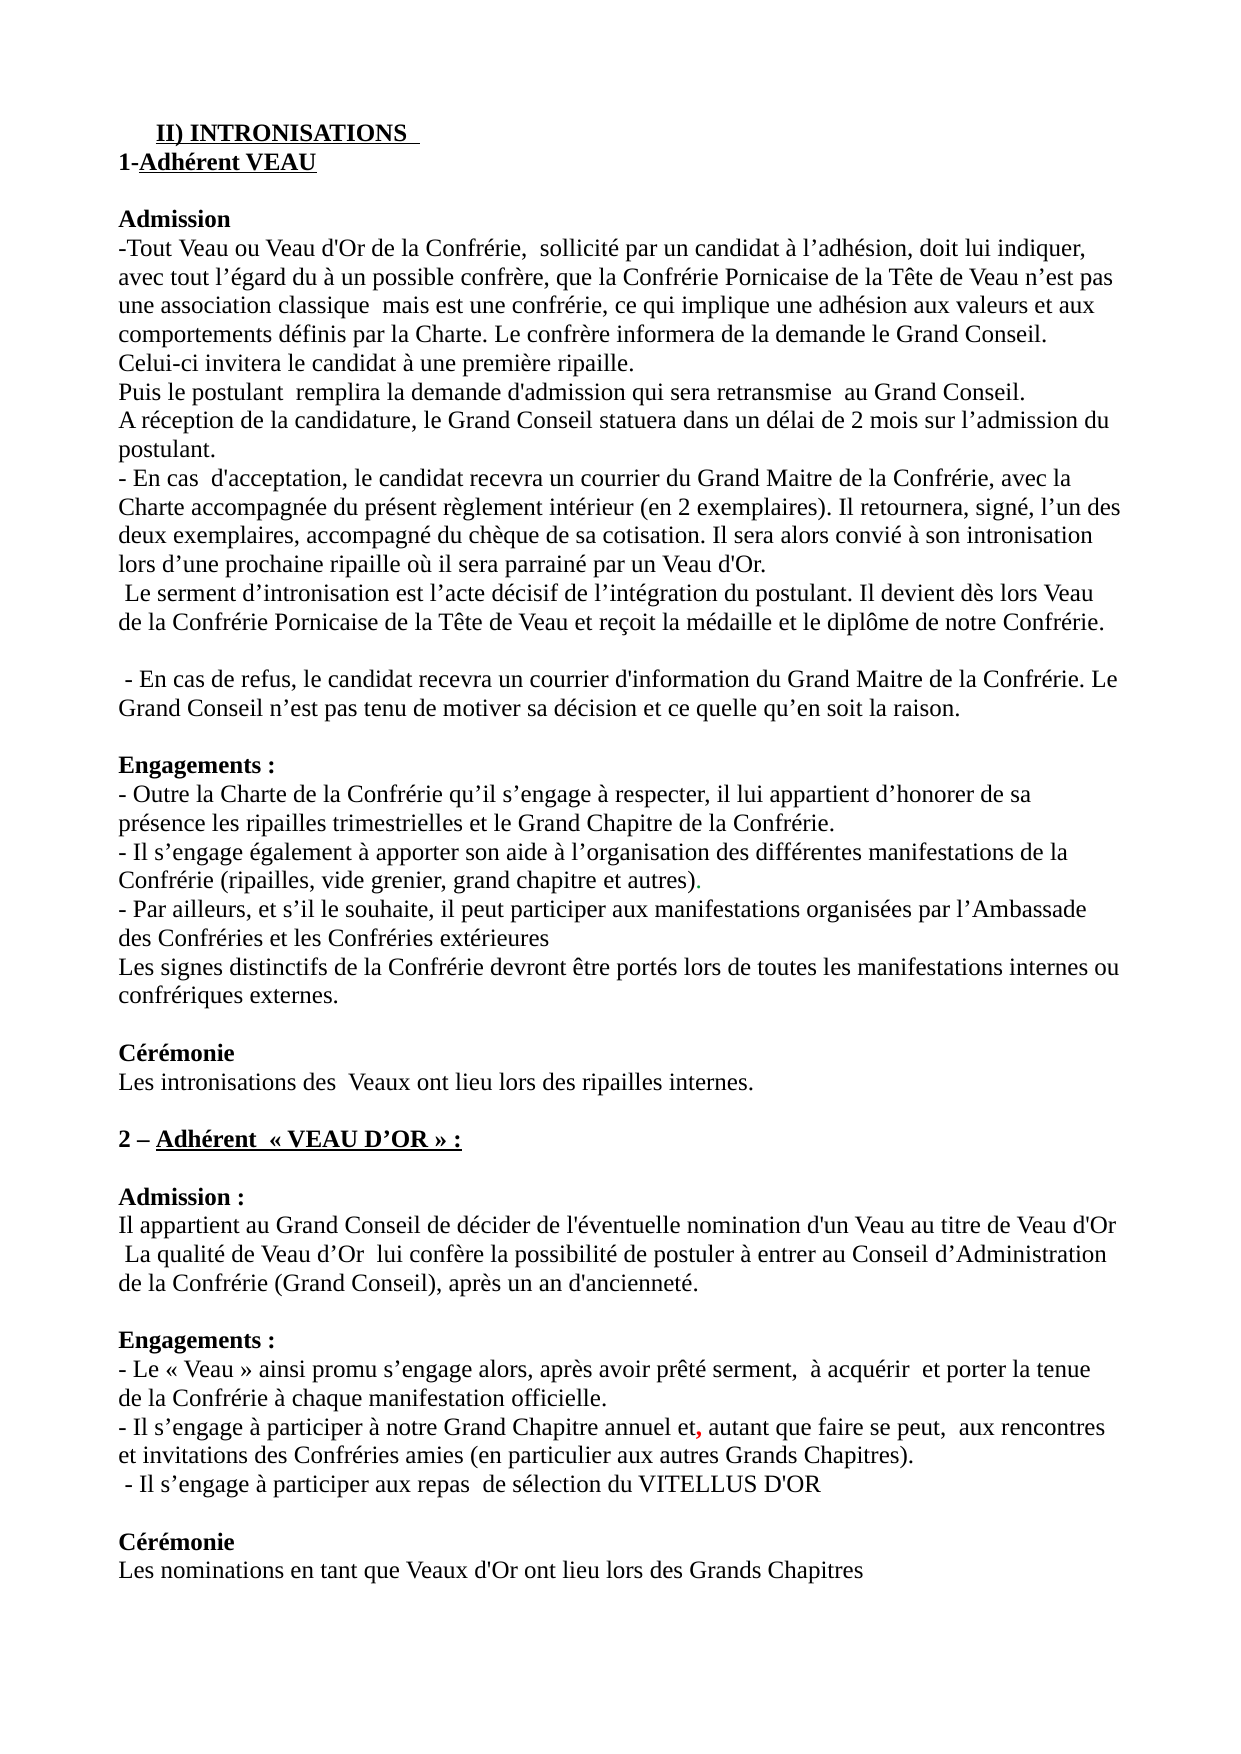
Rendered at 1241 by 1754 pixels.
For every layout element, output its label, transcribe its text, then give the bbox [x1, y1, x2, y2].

text - Le « Veau » ainsi promu s’engage alors, après avoir prêté serment, à acquérir et porter la tenue de la Confrérie à chaque manifestation officielle. [118, 1354, 1122, 1412]
text II) INTRONISATIONS [156, 118, 1122, 147]
text - En cas d'acceptation, le candidat recevra un courrier du Grand Maitre de la Confrérie, avec la Charte accompagnée du présent règlement intérieur (en 2 exemplaires). Il retournera, signé, l’un des deux exemplaires, accompagné du chèque de sa cotisation. Il sera alors convié à son intronisation lors d’une prochaine ripaille où il sera parrainé par un Veau d'Or. [118, 463, 1122, 578]
text Admission [118, 204, 1122, 233]
text Les intronisations des Veaux ont lieu lors des ripailles internes. [118, 1067, 1122, 1096]
text - Il s’engage à participer aux repas de sélection du VITELLUS D'OR [118, 1469, 1122, 1498]
text Engagements : [118, 751, 1122, 779]
text - Il s’engage à participer à notre Grand Chapitre annuel et, autant que faire se peut, aux rencontres et invitations des Confréries amies (en particulier aux autres Grands Chapitres). [118, 1412, 1122, 1469]
list Adhérent VEAU [118, 147, 1122, 176]
text Cérémonie [118, 1527, 1122, 1556]
text La qualité de Veau d’Or lui confère la possibilité de postuler à entrer au Conseil d’Administration de la Confrérie (Grand Conseil), après un an d'ancienneté. [118, 1239, 1122, 1297]
text 2 – Adhérent « VEAU D’OR » : [118, 1124, 1122, 1153]
text Puis le postulant remplira la demande d'admission qui sera retransmise au Grand Conseil. [118, 377, 1122, 406]
text Les signes distinctifs de la Confrérie devront être portés lors de toutes les manifestations internes ou confrériques externes. [118, 952, 1122, 1009]
text - Il s’engage également à apporter son aide à l’organisation des différentes manifestations de la Confrérie (ripailles, vide grenier, grand chapitre et autres). [118, 837, 1122, 894]
text -Tout Veau ou Veau d'Or de la Confrérie, sollicité par un candidat à l’adhésion, doit lui indiquer, avec tout l’égard du à un possible confrère, que la Confrérie Pornicaise de la Tête de Veau n’est pas une association classique mais est une confrérie, ce qui implique une adhésion aux valeurs et aux comportements définis par la Charte. Le confrère informera de la demande le Grand Conseil. [118, 233, 1122, 348]
text Les nominations en tant que Veaux d'Or ont lieu lors des Grands Chapitres [118, 1556, 1122, 1584]
text Cérémonie [118, 1038, 1122, 1067]
text - Outre la Charte de la Confrérie qu’il s’engage à respecter, il lui appartient d’honorer de sa présence les ripailles trimestrielles et le Grand Chapitre de la Confrérie. [118, 779, 1122, 837]
text Admission : [118, 1182, 1122, 1211]
text Engagements : [118, 1326, 1122, 1354]
text Le serment d’intronisation est l’acte décisif de l’intégration du postulant. Il devient dès lors Veau de la Confrérie Pornicaise de la Tête de Veau et reçoit la médaille et le diplôme de notre Confrérie. [118, 578, 1122, 636]
text A réception de la candidature, le Grand Conseil statuera dans un délai de 2 mois sur l’admission du postulant. [118, 406, 1122, 463]
text Celui-ci invitera le candidat à une première ripaille. [118, 348, 1122, 377]
text - Par ailleurs, et s’il le souhaite, il peut participer aux manifestations organisées par l’Ambassade des Confréries et les Confréries extérieures [118, 894, 1122, 952]
text Il appartient au Grand Conseil de décider de l'éventuelle nomination d'un Veau au titre de Veau d'Or [118, 1211, 1122, 1239]
text - En cas de refus, le candidat recevra un courrier d'information du Grand Maitre de la Confrérie. Le Grand Conseil n’est pas tenu de motiver sa décision et ce quelle qu’en soit la raison. [118, 664, 1122, 722]
